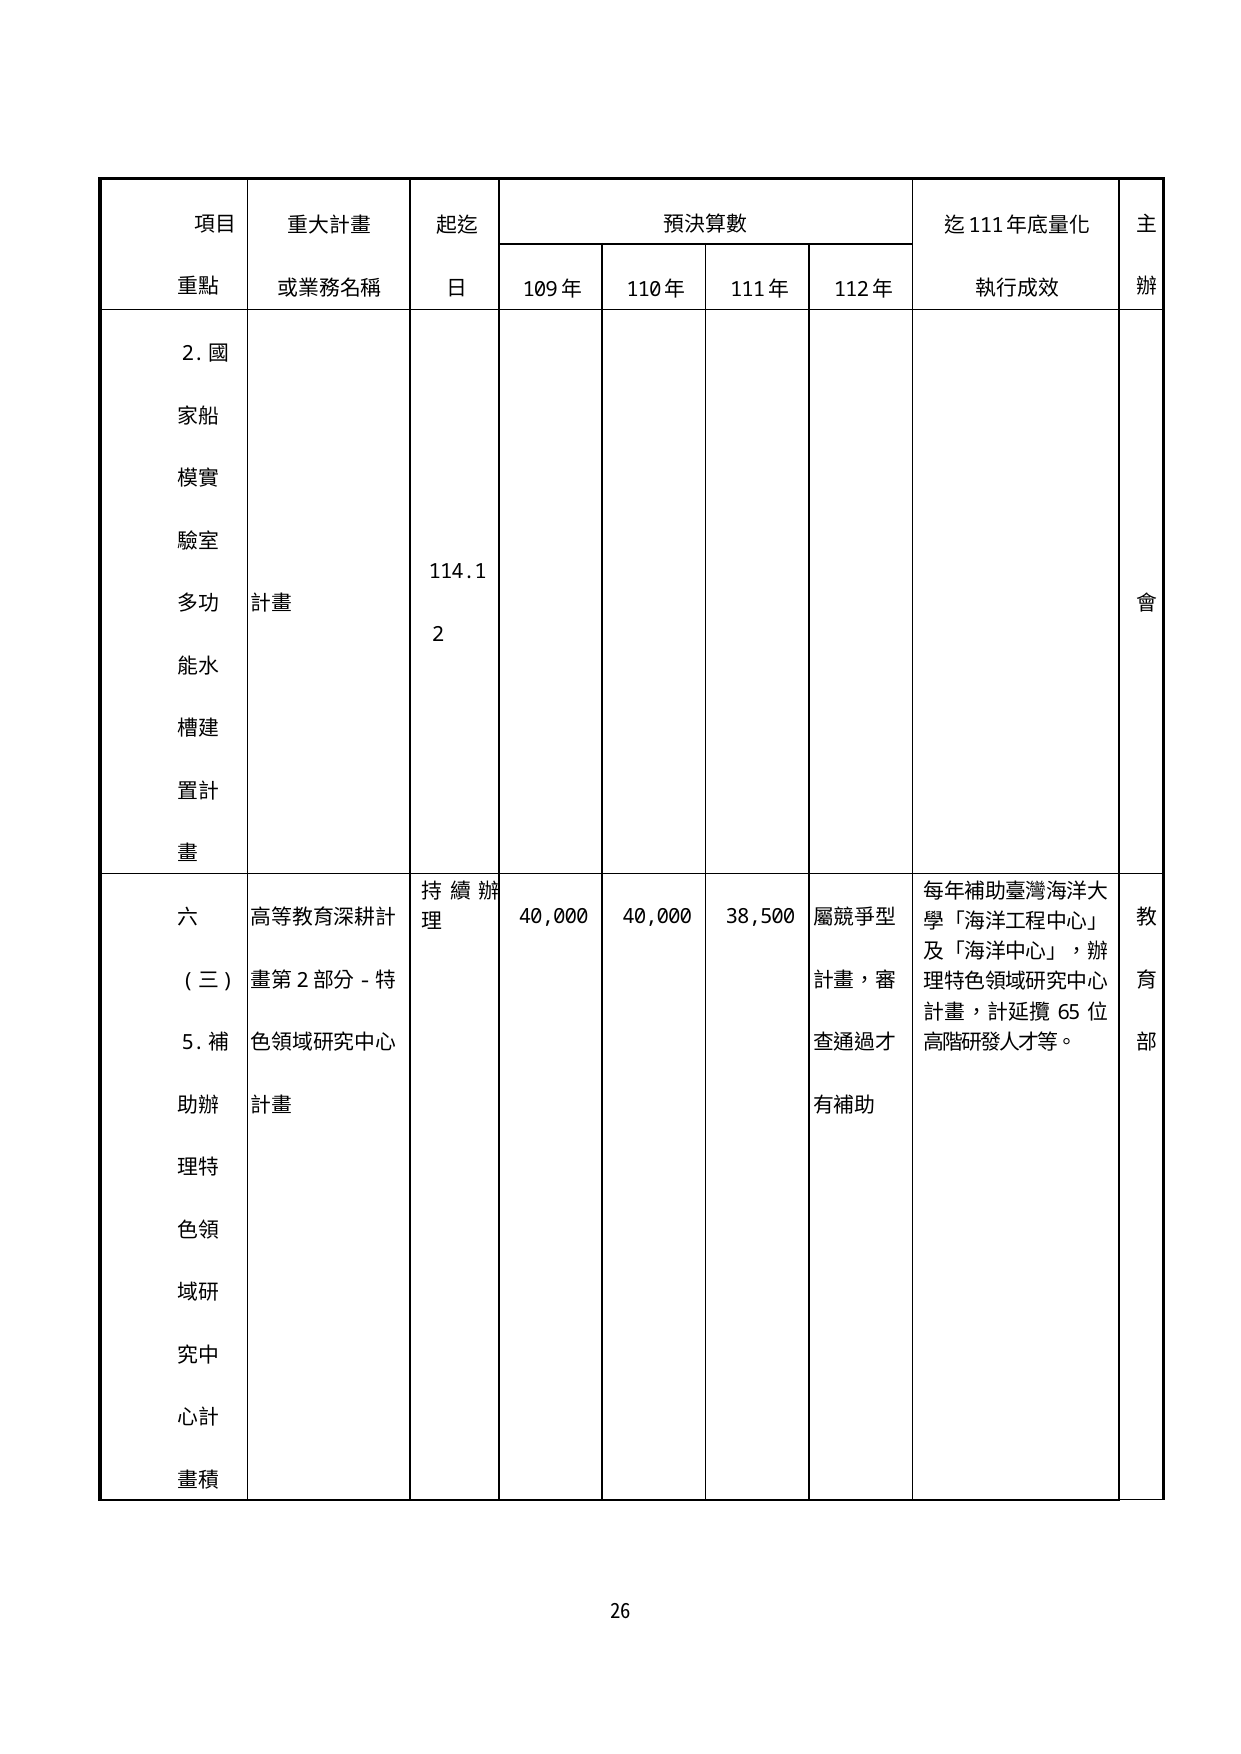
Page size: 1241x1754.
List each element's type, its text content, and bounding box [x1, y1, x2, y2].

table_cell 六(三)5.補助辦理特色領域研究中心計畫積極延攬海洋領域高階研發人才並培育博士生具國際經驗 [102, 874, 247, 1499]
table_cell [913, 310, 1118, 872]
table_cell 教育 部 [1120, 874, 1162, 1499]
table_header 起迄日 [411, 180, 498, 308]
table_cell 高等教育深耕計畫第2部分-特色領域研究中心計畫 [248, 874, 409, 1499]
table_cell [706, 310, 808, 872]
table_cell 持續辦理 [411, 874, 498, 1499]
table_cell 111年 [706, 245, 808, 308]
table_cell 六(三)2.國家船模實驗室多功能水槽建置計畫 [102, 310, 247, 872]
table_cell 109年 [500, 245, 601, 308]
table_header 主辦 機關 [1120, 180, 1162, 308]
table_cell 計畫 [248, 310, 409, 872]
table_cell 海委會 [1120, 310, 1162, 872]
table_header 預決算數 [500, 180, 912, 243]
table_header 迄111年底量化 執行成效 [913, 180, 1118, 308]
table_cell 40,000 [603, 874, 705, 1499]
table_cell 110年 [603, 245, 705, 308]
table_cell 每年補助臺灣海洋大學「海洋工程中心」及「海洋中心」，辦理特色領域研究中心計畫，計延攬65位高階研發人才等。 [913, 874, 1118, 1499]
table_cell 38,500 [706, 874, 808, 1499]
table_cell 屬競爭型計畫，審查通過才有補助 [810, 874, 912, 1499]
table_cell - [500, 310, 601, 872]
table_header 項目 重點 工作 [102, 180, 247, 308]
table_cell [810, 310, 912, 872]
table_cell - [603, 310, 705, 872]
table_cell 40,000 [500, 874, 601, 1499]
table_cell 114.12 [411, 310, 498, 872]
table_header 重大計畫 或業務名稱 [248, 180, 409, 308]
table_cell 112年 [810, 245, 912, 308]
